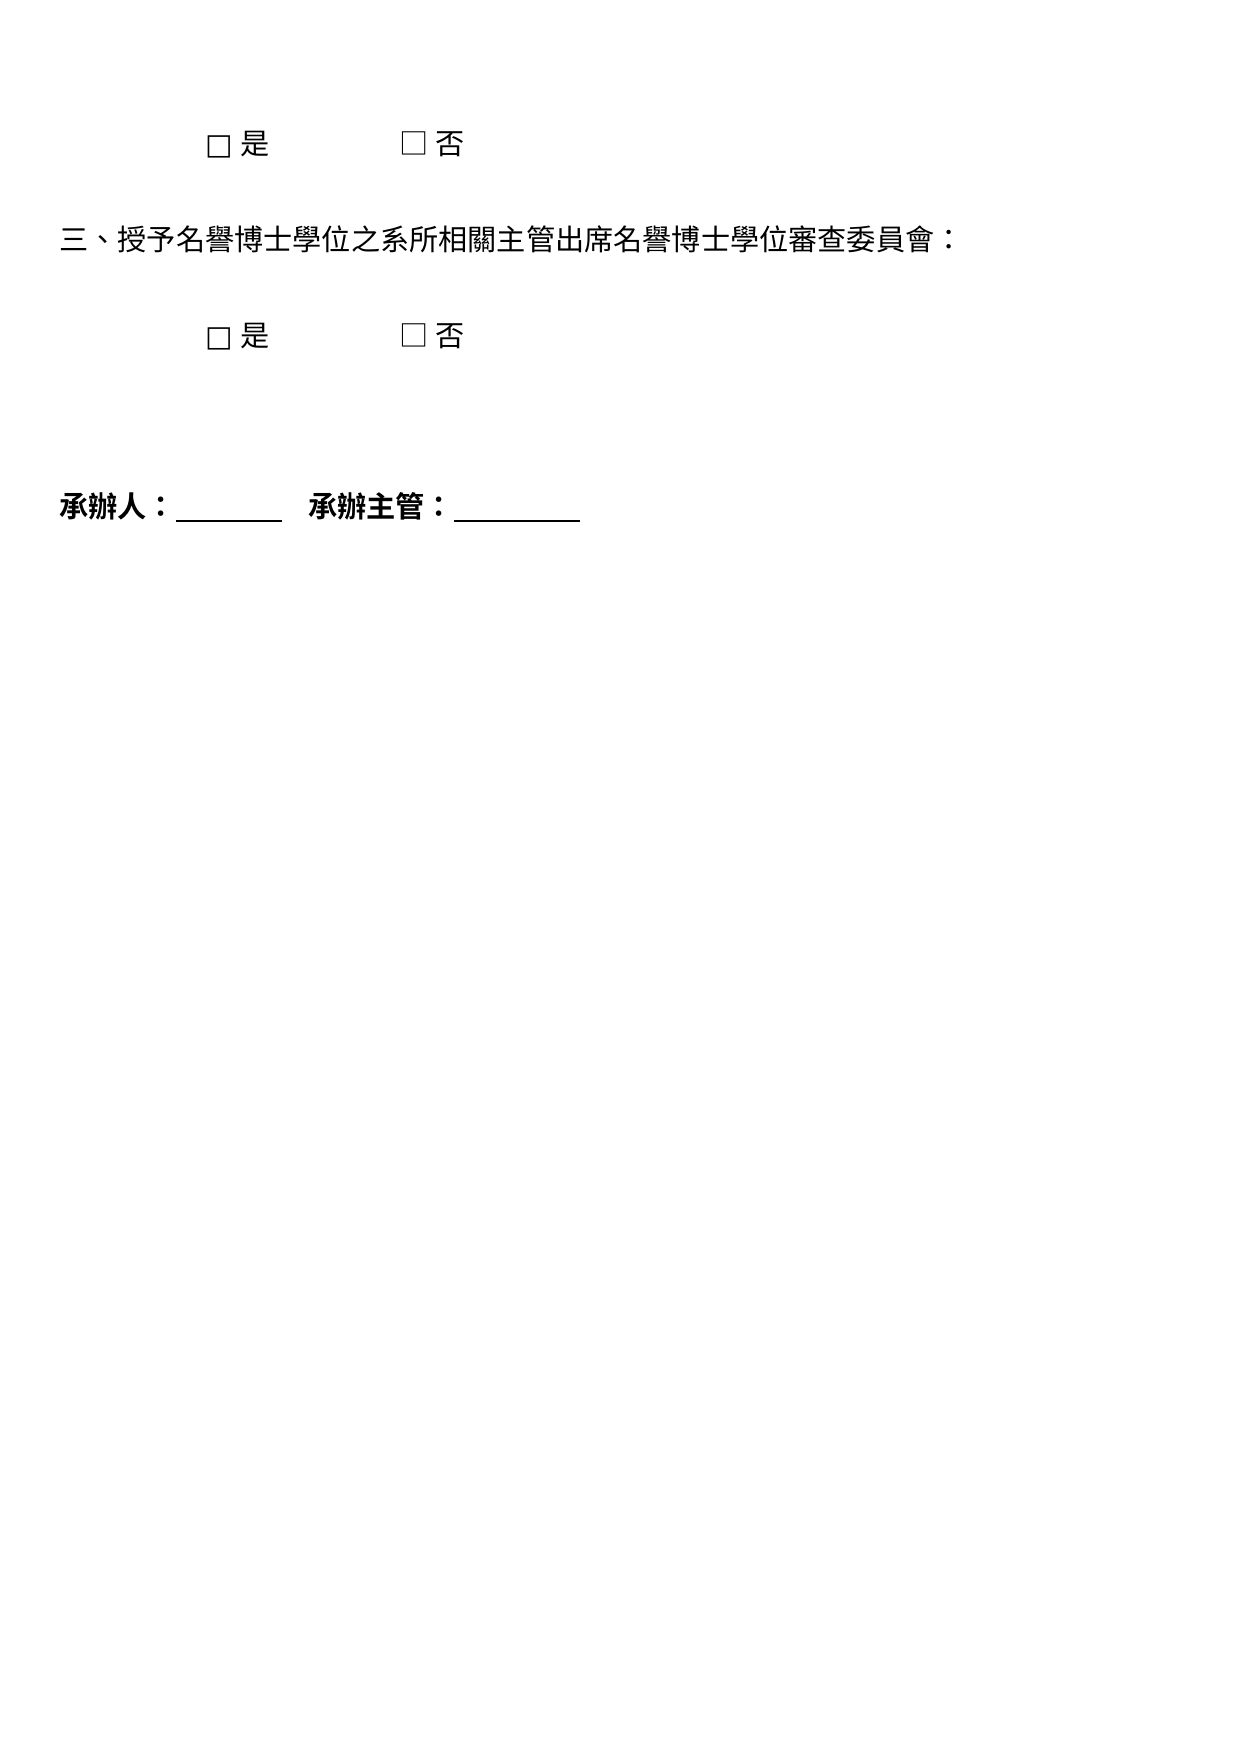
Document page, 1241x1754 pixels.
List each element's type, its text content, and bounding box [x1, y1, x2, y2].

text 三、授予名譽博士學位之系所相關主管出席名譽博士學位審查委員會： [59, 200, 1181, 275]
text □ 是 □ 否 [59, 104, 1181, 179]
text □ 是 □ 否 [59, 297, 1181, 372]
text 承辦人： 承辦主管： [59, 468, 1181, 543]
